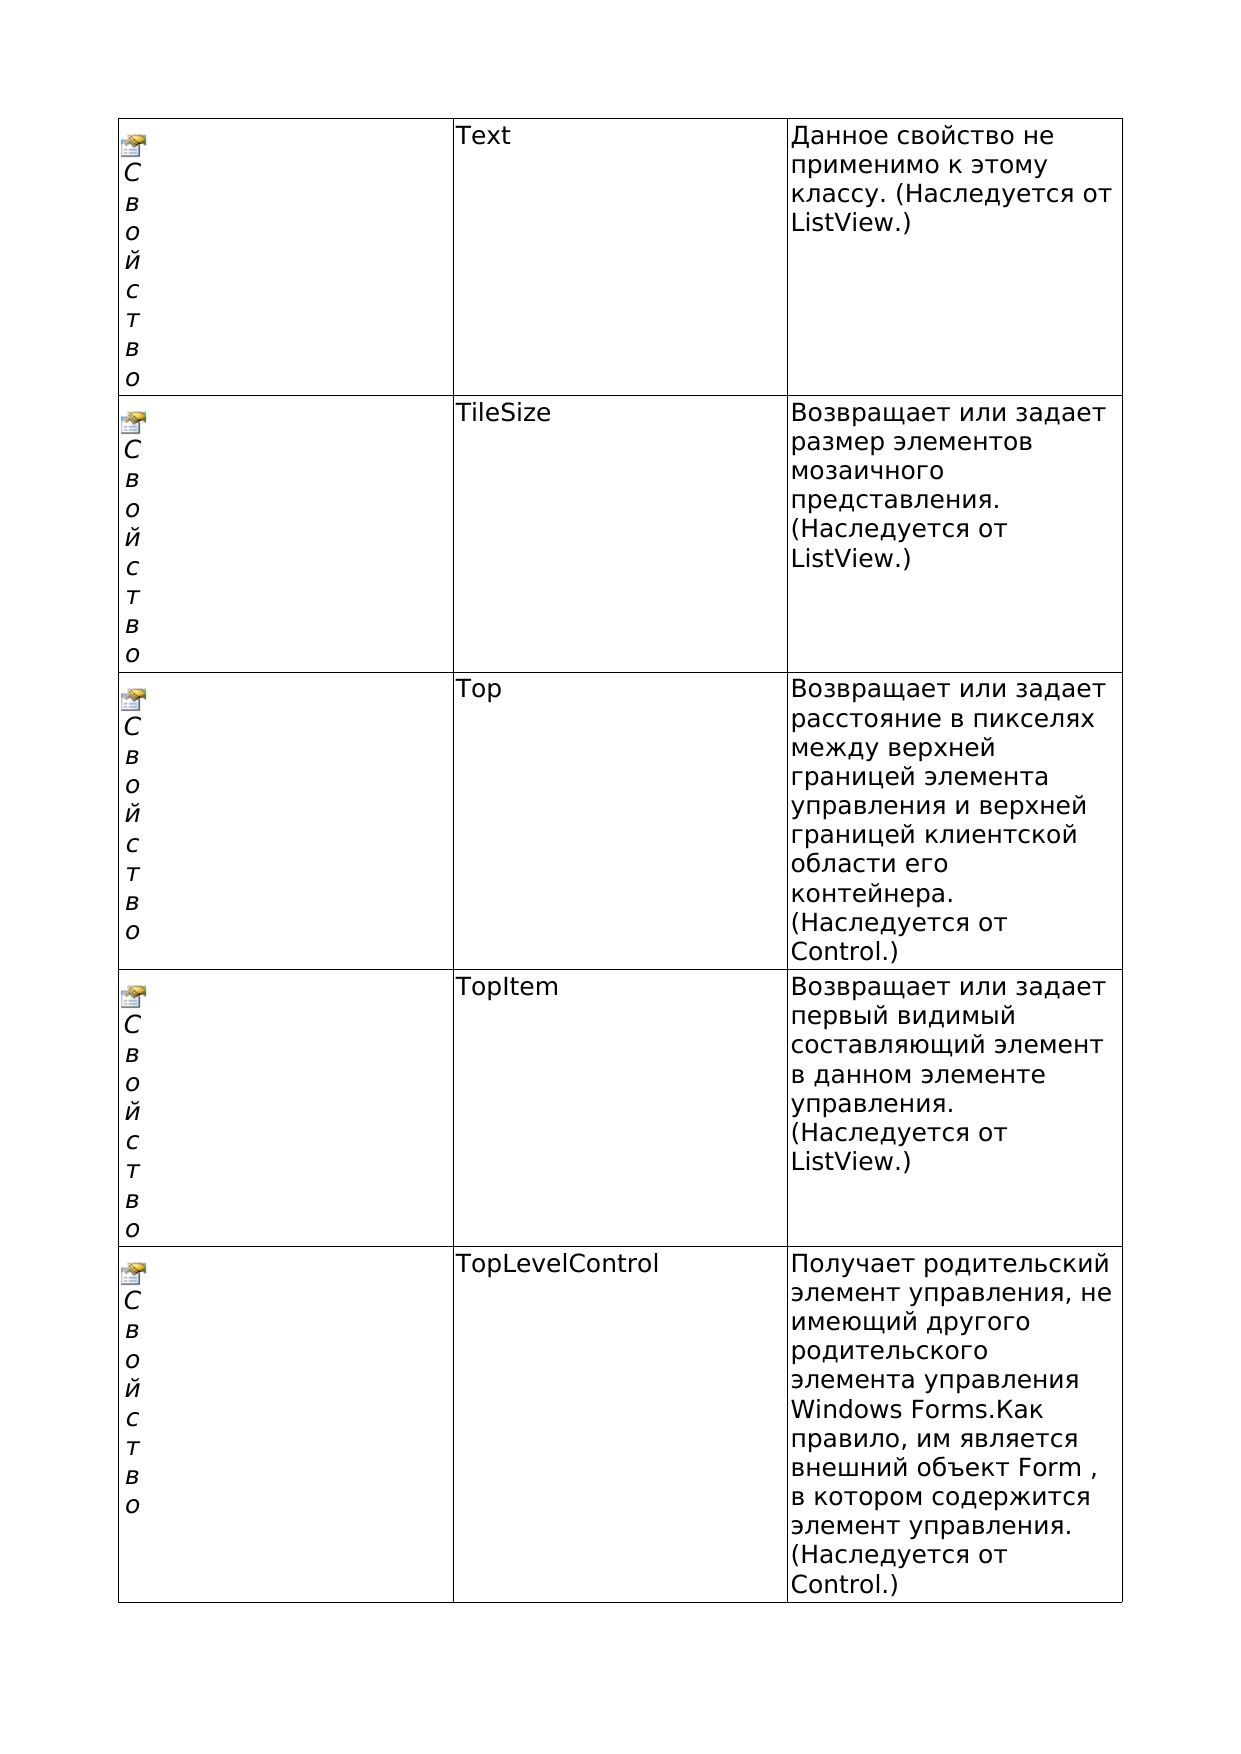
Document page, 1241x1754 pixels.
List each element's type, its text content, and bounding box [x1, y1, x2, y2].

picture [121, 687, 147, 713]
picture [121, 984, 147, 1010]
table_cell Возвращает или задает расстояние в пикселях между верхней границей элемента управления и верхней границей клиентской области его контейнера. (Наследуется от Control.) [788, 673, 1122, 969]
table_cell Получает родительский элемент управления, не имеющий другого родительского элемента управления Windows Forms.Как правило, им является внешний объект Form , в котором содержится элемент управления. (Наследуется от Control.) [788, 1247, 1122, 1602]
table_cell Top [454, 673, 787, 969]
table_cell Возвращает или задает размер элементов мозаичного представления. (Наследуется от ListView.) [788, 396, 1122, 672]
picture [121, 1261, 147, 1287]
table_cell [119, 970, 453, 1246]
table_cell Text [454, 119, 787, 395]
table_cell TopLevelControl [454, 1247, 787, 1602]
picture [121, 133, 147, 159]
table_cell TileSize [454, 396, 787, 672]
table_cell [119, 119, 453, 395]
table_cell [119, 396, 453, 672]
table_cell Возвращает или задает первый видимый составляющий элемент в данном элементе управления. (Наследуется от ListView.) [788, 970, 1122, 1246]
table_cell [119, 1247, 453, 1602]
table_cell TopItem [454, 970, 787, 1246]
picture [121, 410, 147, 436]
table_cell Данное свойство не применимо к этому классу. (Наследуется от ListView.) [788, 119, 1122, 395]
table_cell [119, 673, 453, 969]
